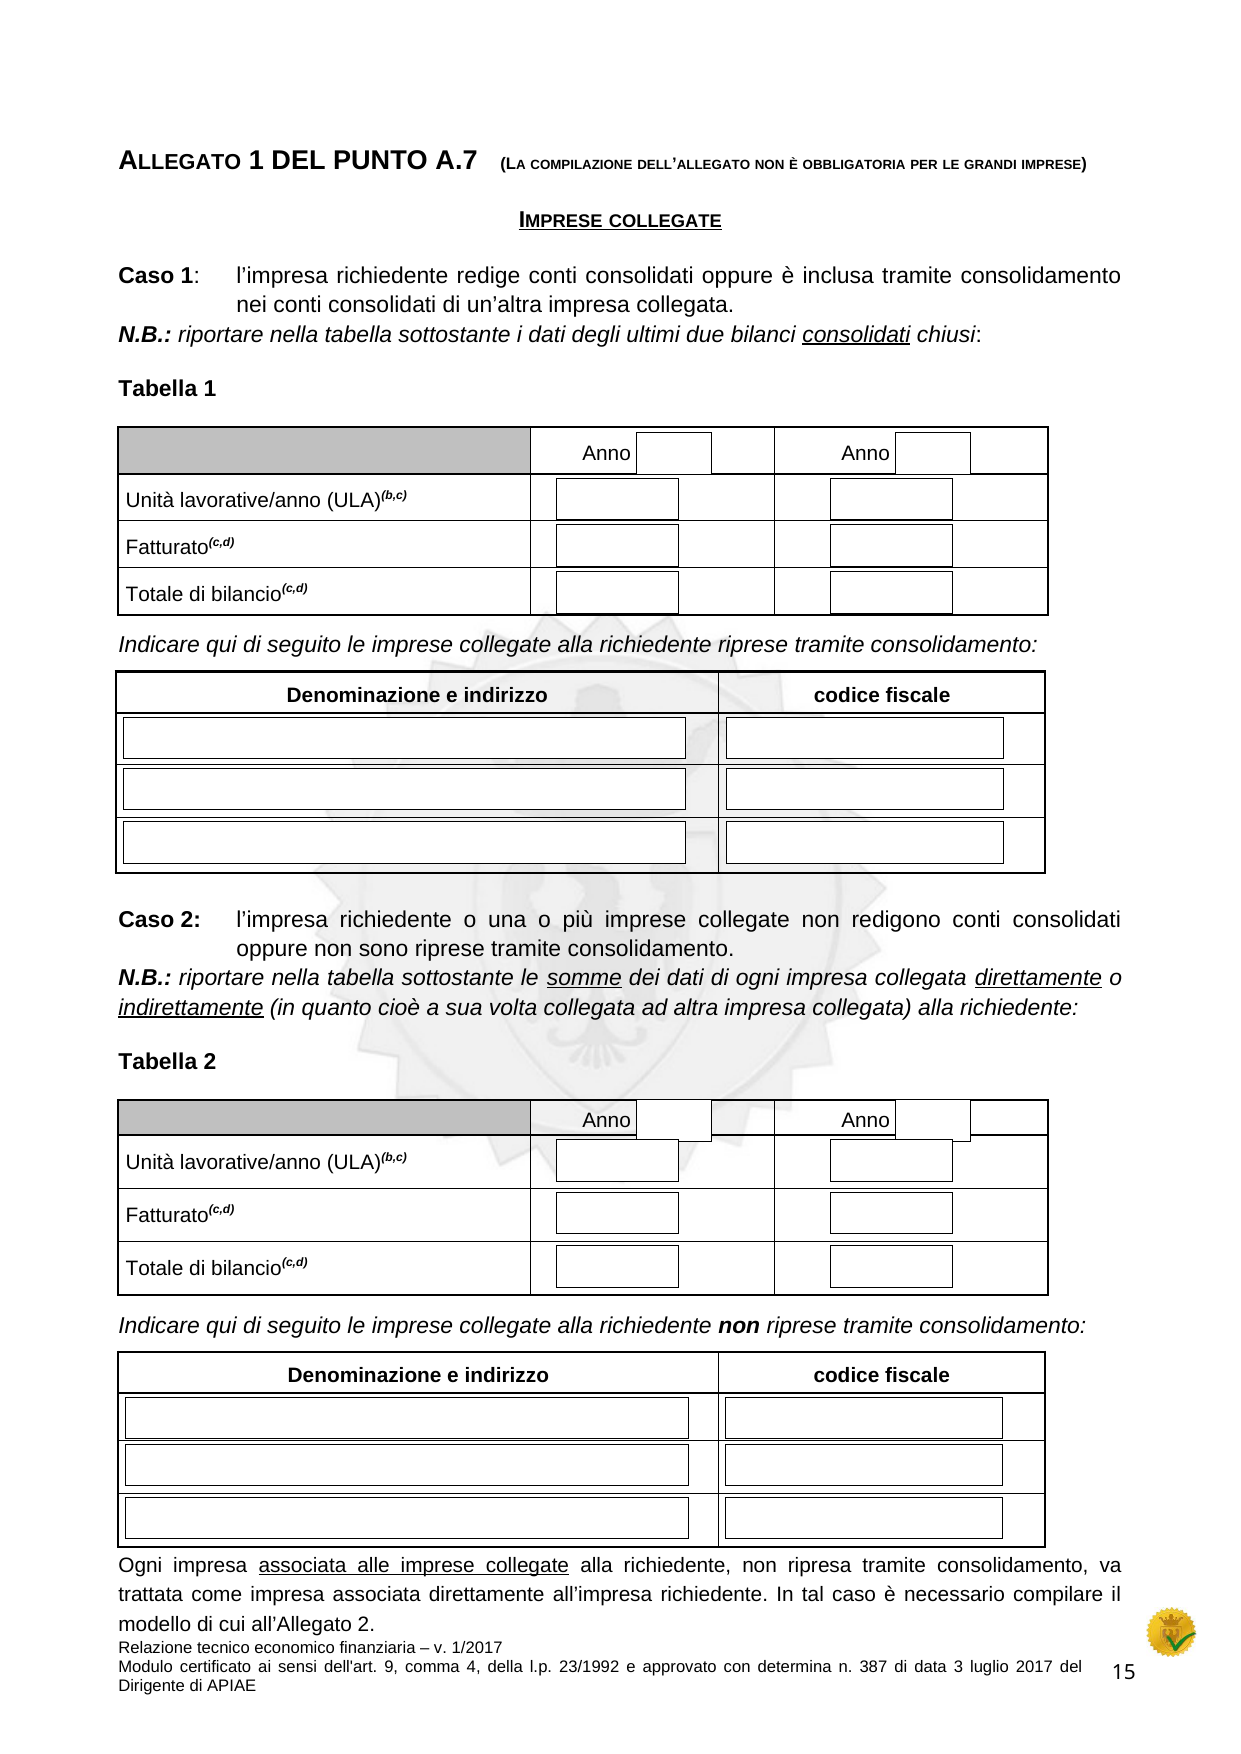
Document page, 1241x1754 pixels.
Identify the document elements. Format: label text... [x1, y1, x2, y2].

table_cell [775, 568, 1047, 614]
picture [118, 1074, 1122, 1309]
table_cell [719, 1494, 1044, 1546]
picture [118, 1020, 1122, 1045]
text Imprese collegate [118, 201, 1122, 234]
table_header Denominazione e indirizzo [117, 673, 718, 712]
table_cell [531, 521, 774, 567]
table_cell [719, 714, 1044, 764]
table_cell Totale di bilancio(c,d) [119, 1242, 530, 1294]
table_header Anno [775, 1101, 895, 1134]
table_header [119, 1101, 530, 1134]
table_header [119, 428, 530, 473]
picture [1146, 1607, 1198, 1657]
table_cell [119, 1394, 718, 1439]
table_cell [775, 1189, 1047, 1241]
table_cell [775, 475, 1047, 520]
text Allegato 1 DEL PUNTO A.7 (La compilazione dell’allegato non è obbligatoria per le grandi imprese) [118, 143, 1112, 176]
table_cell Unità lavorative/anno (ULA)(b,c) [119, 475, 530, 520]
table_header [712, 1101, 774, 1134]
text Ogni impresa associata alle imprese collegate alla richiedente, non ripresa tramite consolidamento, va trattata come impresa associata direttamente all’impresa richiedente. In tal caso è necessario compilare il modello di cui all’Allegato 2. [118, 1548, 1122, 1635]
text Indicare qui di seguito le imprese collegate alla richiedente riprese tramite consolidamento: [118, 629, 1122, 658]
text Tabella 2 [118, 1045, 1122, 1074]
table_cell [531, 475, 774, 520]
table_cell [719, 1394, 1044, 1439]
text Tabella 1 [118, 372, 1122, 401]
table_cell [119, 1494, 718, 1546]
table_cell [719, 765, 1044, 817]
picture [118, 347, 1122, 372]
table_cell [531, 1136, 774, 1188]
table_header Anno [531, 428, 774, 473]
table_cell Fatturato(c,d) [119, 521, 530, 567]
table_cell [775, 1136, 1047, 1188]
picture [118, 658, 1122, 903]
table_cell [719, 818, 1044, 872]
table_cell [719, 1441, 1044, 1493]
table_header Anno [531, 1101, 636, 1134]
table_header codice fiscale [719, 673, 1044, 712]
table_cell [531, 1189, 774, 1241]
picture [118, 234, 1122, 259]
table_cell [531, 1242, 774, 1294]
text N.B.: riportare nella tabella sottostante i dati degli ultimi due bilanci consolidati chiusi: [118, 318, 1122, 347]
table_header Anno [775, 428, 1047, 473]
table_cell [775, 521, 1047, 567]
picture [118, 1635, 1141, 1695]
table_cell Totale di bilancio(c,d) [119, 568, 530, 614]
table_cell [117, 765, 718, 817]
text Indicare qui di seguito le imprese collegate alla richiedente non riprese tramite consolidamento: [118, 1309, 1122, 1338]
table_cell [117, 714, 718, 764]
text Caso 1: l’impresa richiedente redige conti consolidati oppure è inclusa tramite consolidamento nei conti consolidati di un’altra impresa collegata. [118, 259, 1122, 318]
picture [118, 1338, 1122, 1548]
table_cell Unità lavorative/anno (ULA)(b,c) [119, 1136, 530, 1188]
table_cell [117, 818, 718, 872]
picture [118, 401, 1122, 629]
table_cell Fatturato(c,d) [119, 1189, 530, 1241]
table_cell [531, 568, 774, 614]
picture [118, 76, 1122, 201]
table_header [971, 1101, 1047, 1134]
table_cell [775, 1242, 1047, 1294]
table_header codice fiscale [719, 1353, 1044, 1392]
text Caso 2: l’impresa richiedente o una o più imprese collegate non redigono conti consolidati oppure non sono riprese tramite consolidamento. [118, 903, 1122, 961]
table_header Denominazione e indirizzo [119, 1353, 718, 1392]
text N.B.: riportare nella tabella sottostante le somme dei dati di ogni impresa collegata direttamente o indirettamente (in quanto cioè a sua volta collegata ad altra impresa collegata) alla richiedente: [118, 961, 1122, 1020]
table_cell [119, 1441, 718, 1493]
